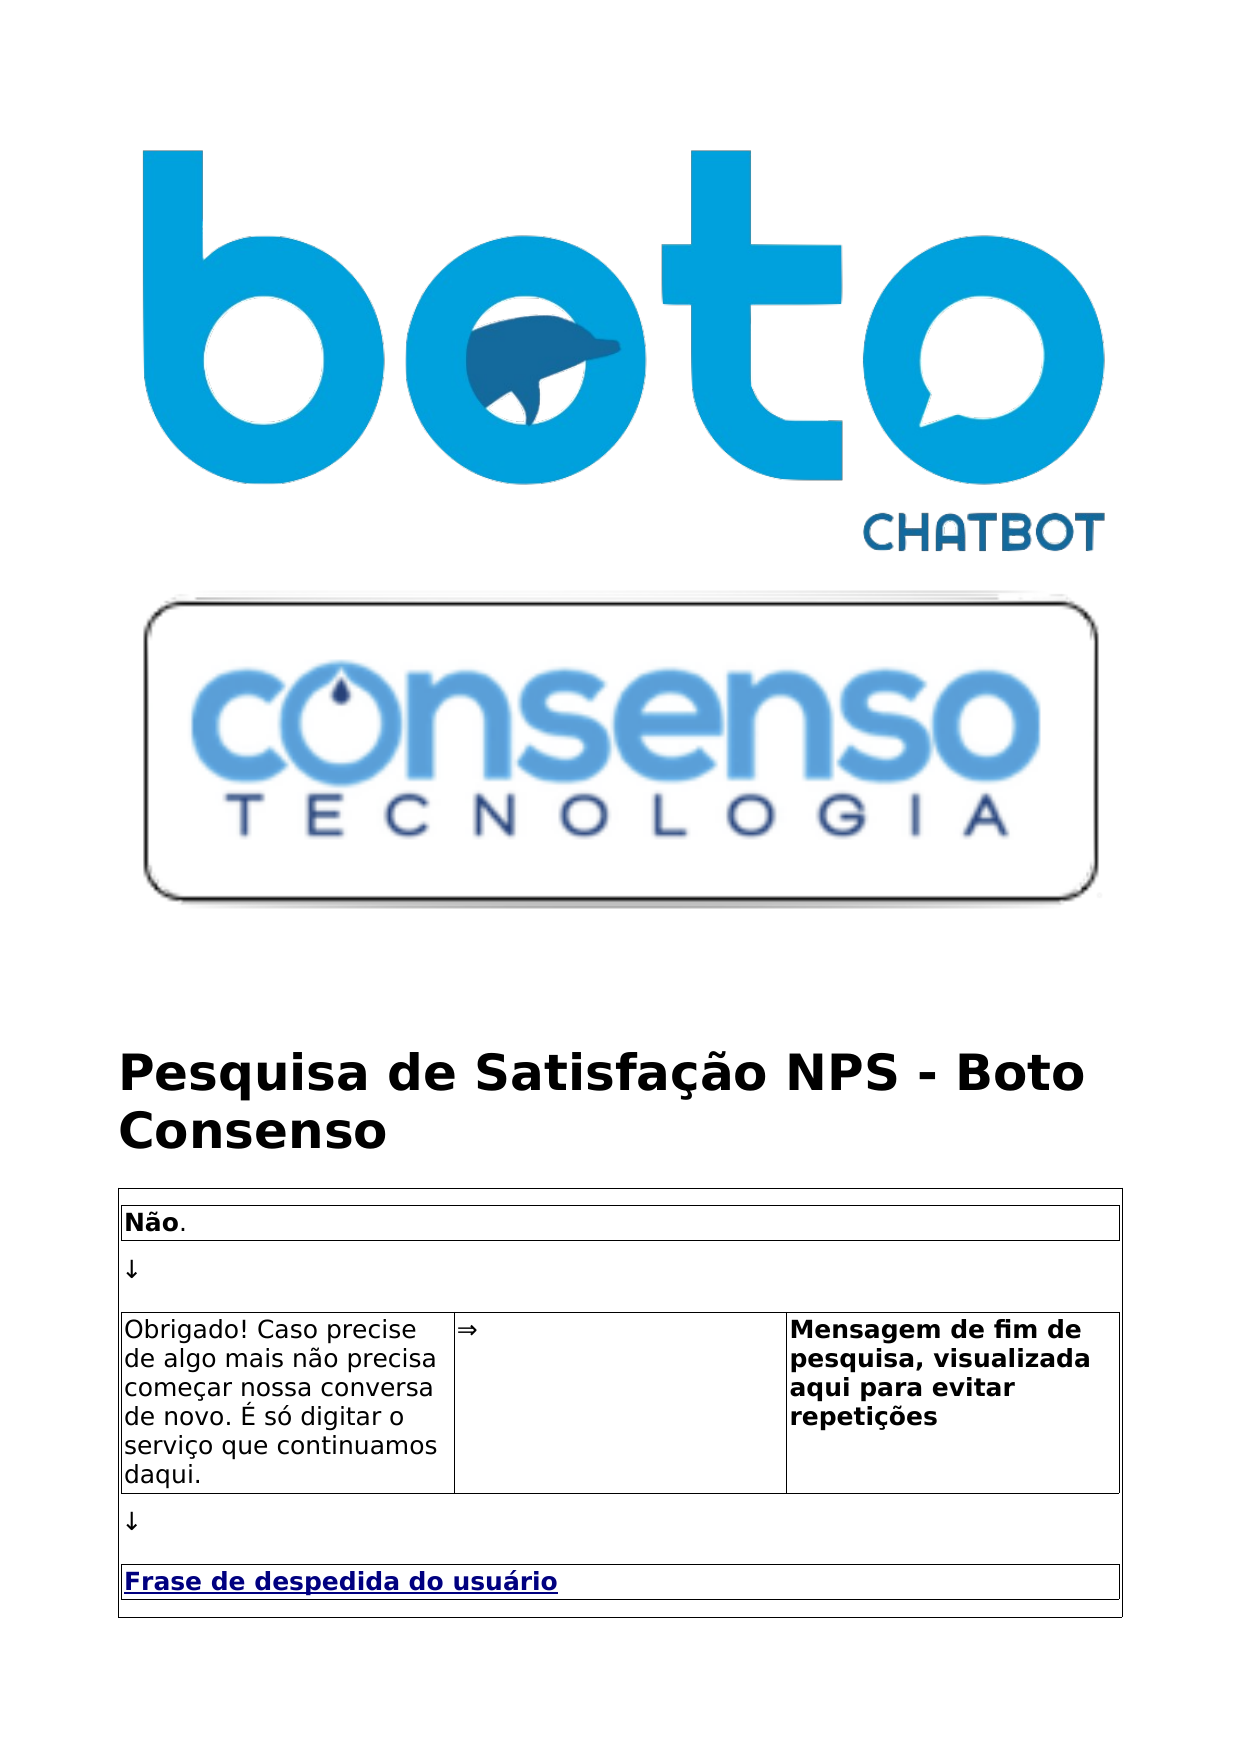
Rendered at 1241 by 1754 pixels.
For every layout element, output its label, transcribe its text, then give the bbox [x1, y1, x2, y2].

table_header Mensagem de fim de pesquisa, visualizada aqui para evitar repetições [787, 1313, 1119, 1493]
table_header Obrigado! Caso precise de algo mais não precisa começar nossa conversa de novo. É só digitar o serviço que continuamos daqui. [122, 1313, 454, 1493]
picture [118, 586, 1123, 936]
table_header Frase de despedida do usuário [122, 1565, 1119, 1599]
subtitle Pesquisa de Satisfação NPS - Boto Consenso [118, 1044, 1122, 1160]
table_header ⇒ [455, 1313, 786, 1493]
table_header ↓ ↓ [119, 1189, 1122, 1617]
table_header Não. [122, 1206, 1119, 1240]
picture [118, 118, 1123, 575]
